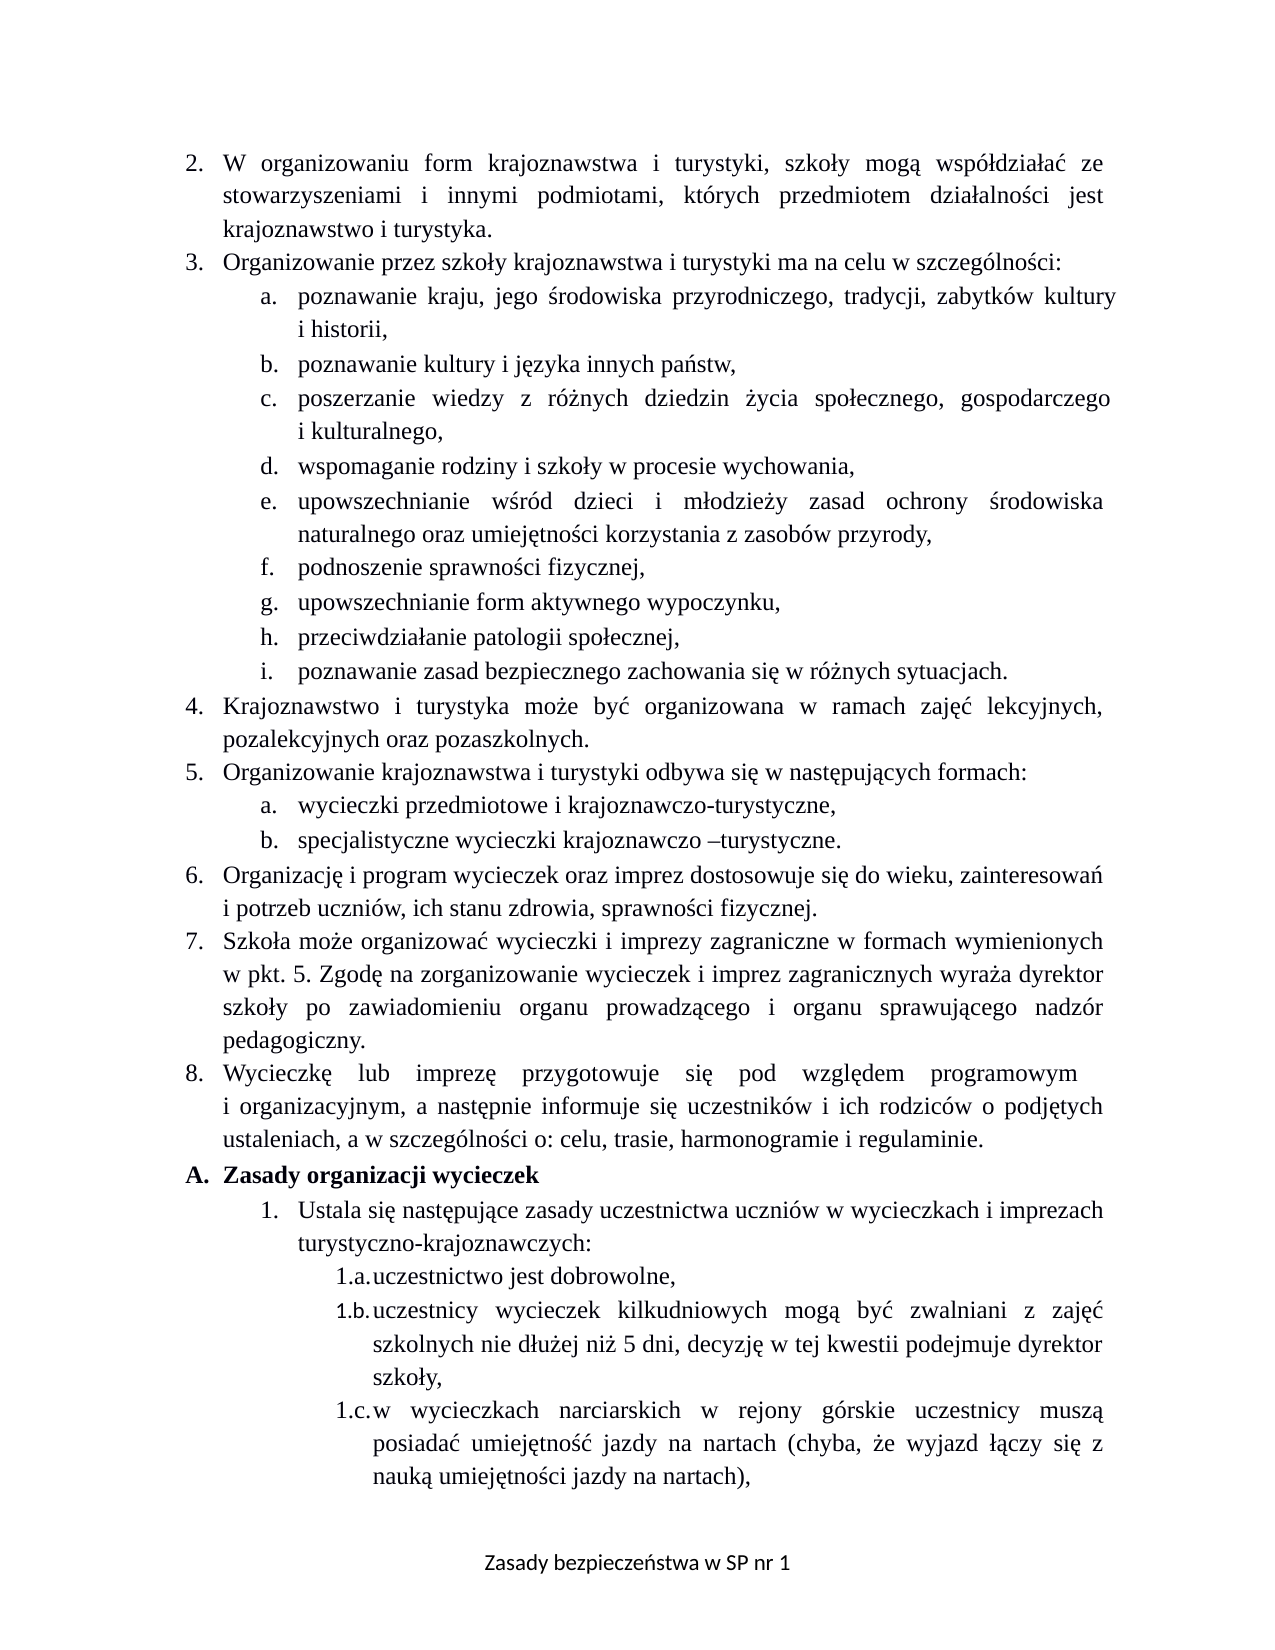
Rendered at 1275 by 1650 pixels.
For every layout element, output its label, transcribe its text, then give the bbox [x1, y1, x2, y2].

list uczestnictwo jest dobrowolne, [335, 1261, 1127, 1289]
list Szkoła może organizować wycieczki i imprezy zagraniczne w formach wymienionych w pkt. 5. Zgodę na zorganizowanie wycieczek i imprez zagranicznych wyraża dyrektor szkoły po zawiadomieniu organu prowadzącego i organu sprawującego nadzór pedagogiczny. [185, 926, 1104, 1054]
list W organizowaniu form krajoznawstwa i turystyki, szkoły mogą współdziałać ze stowarzyszeniami i innymi podmiotami, których przedmiotem działalności jest krajoznawstwo i turystyka. [185, 148, 1104, 242]
list poznawanie zasad bezpiecznego zachowania się w różnych sytuacjach. [260, 656, 1127, 685]
list w wycieczkach narciarskich w rejony górskie uczestnicy muszą posiadać umiejętność jazdy na nartach (chyba, że wyjazd łączy się z nauką umiejętności jazdy na nartach), [335, 1395, 1104, 1490]
list przeciwdziałanie patologii społecznej, [260, 622, 1127, 650]
list upowszechnianie wśród dzieci i młodzieży zasad ochrony środowiska naturalnego oraz umiejętności korzystania z zasobów przyrody, [260, 486, 1104, 548]
list specjalistyczne wycieczki krajoznawczo –turystyczne. [260, 825, 1127, 854]
list wspomaganie rodziny i szkoły w procesie wychowania, [260, 451, 1127, 480]
list Ustala się następujące zasady uczestnictwa uczniów w wycieczkach i imprezach turystyczno-krajoznawczych: [260, 1195, 1104, 1257]
list podnoszenie sprawności fizycznej, [260, 552, 1127, 581]
list Organizowanie krajoznawstwa i turystyki odbywa się w następujących formach: [185, 757, 1127, 786]
list Wycieczkę lub imprezę przygotowuje się pod względem programowym i organizacyjnym, a następnie informuje się uczestników i ich rodziców o podjętych ustaleniach, a w szczególności o: celu, trasie, harmonogramie i regulaminie. [185, 1058, 1104, 1153]
list Organizowanie przez szkoły krajoznawstwa i turystyki ma na celu w szczególności: [185, 247, 1127, 275]
list upowszechnianie form aktywnego wypoczynku, [260, 587, 1127, 616]
subtitle Zasady organizacji wycieczek [185, 1160, 1127, 1189]
list poszerzanie wiedzy z różnych dziedzin życia społecznego, gospodarczego i kulturalnego, [260, 383, 1127, 445]
list Organizację i program wycieczek oraz imprez dostosowuje się do wieku, zainteresowań i potrzeb uczniów, ich stanu zdrowia, sprawności fizycznej. [185, 860, 1104, 922]
list poznawanie kraju, jego środowiska przyrodniczego, tradycji, zabytków kultury i historii, [260, 281, 1127, 343]
list uczestnicy wycieczek kilkudniowych mogą być zwalniani z zajęć szkolnych nie dłużej niż 5 dni, decyzję w tej kwestii podejmuje dyrektor szkoły, [335, 1296, 1104, 1391]
list Krajoznawstwo i turystyka może być organizowana w ramach zajęć lekcyjnych, pozalekcyjnych oraz pozaszkolnych. [185, 691, 1104, 753]
list wycieczki przedmiotowe i krajoznawczo-turystyczne, [260, 790, 1127, 819]
list poznawanie kultury i języka innych państw, [260, 349, 1127, 378]
